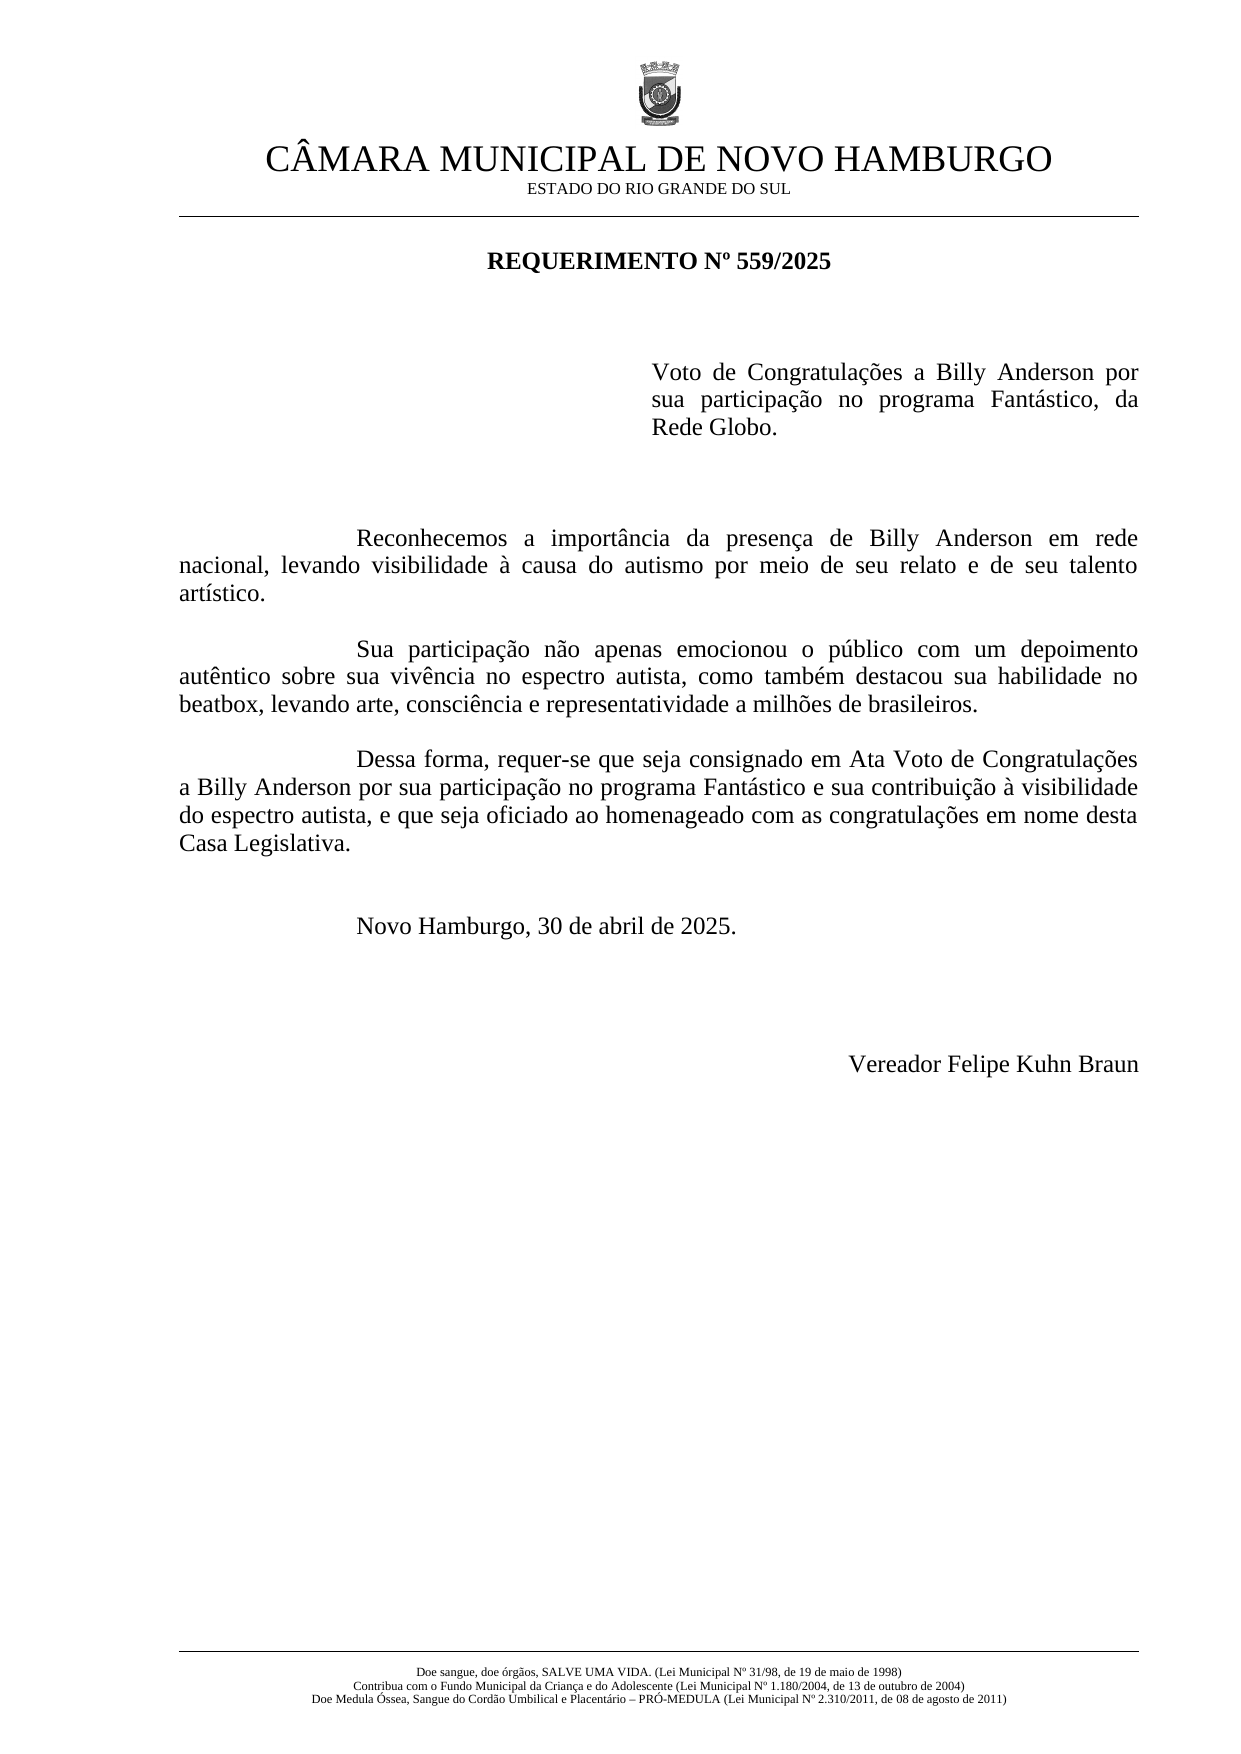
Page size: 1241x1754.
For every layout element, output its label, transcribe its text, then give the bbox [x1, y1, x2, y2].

text REQUERIMENTO Nº 559/2025 [179, 247, 1139, 274]
text Novo Hamburgo, 30 de abril de 2025. [179, 912, 1139, 939]
text Voto de Congratulações a Billy Anderson por sua participação no programa Fantástico, da Rede Globo. [651, 358, 1139, 441]
text Dessa forma, requer-se que seja consignado em Ata Voto de Congratulações a Billy Anderson por sua participação no programa Fantástico e sua contribuição à visibilidade do espectro autista, e que seja oficiado ao homenageado com as congratulações em nome desta Casa Legislativa. [179, 746, 1139, 856]
text Reconhecemos a importância da presença de Billy Anderson em rede nacional, levando visibilidade à causa do autismo por meio de seu relato e de seu talento artístico. [179, 524, 1139, 607]
text Vereador Felipe Kuhn Braun [179, 1050, 1139, 1078]
text Sua participação não apenas emocionou o público com um depoimento autêntico sobre sua vivência no espectro autista, como também destacou sua habilidade no beatbox, levando arte, consciência e representatividade a milhões de brasileiros. [179, 635, 1139, 718]
